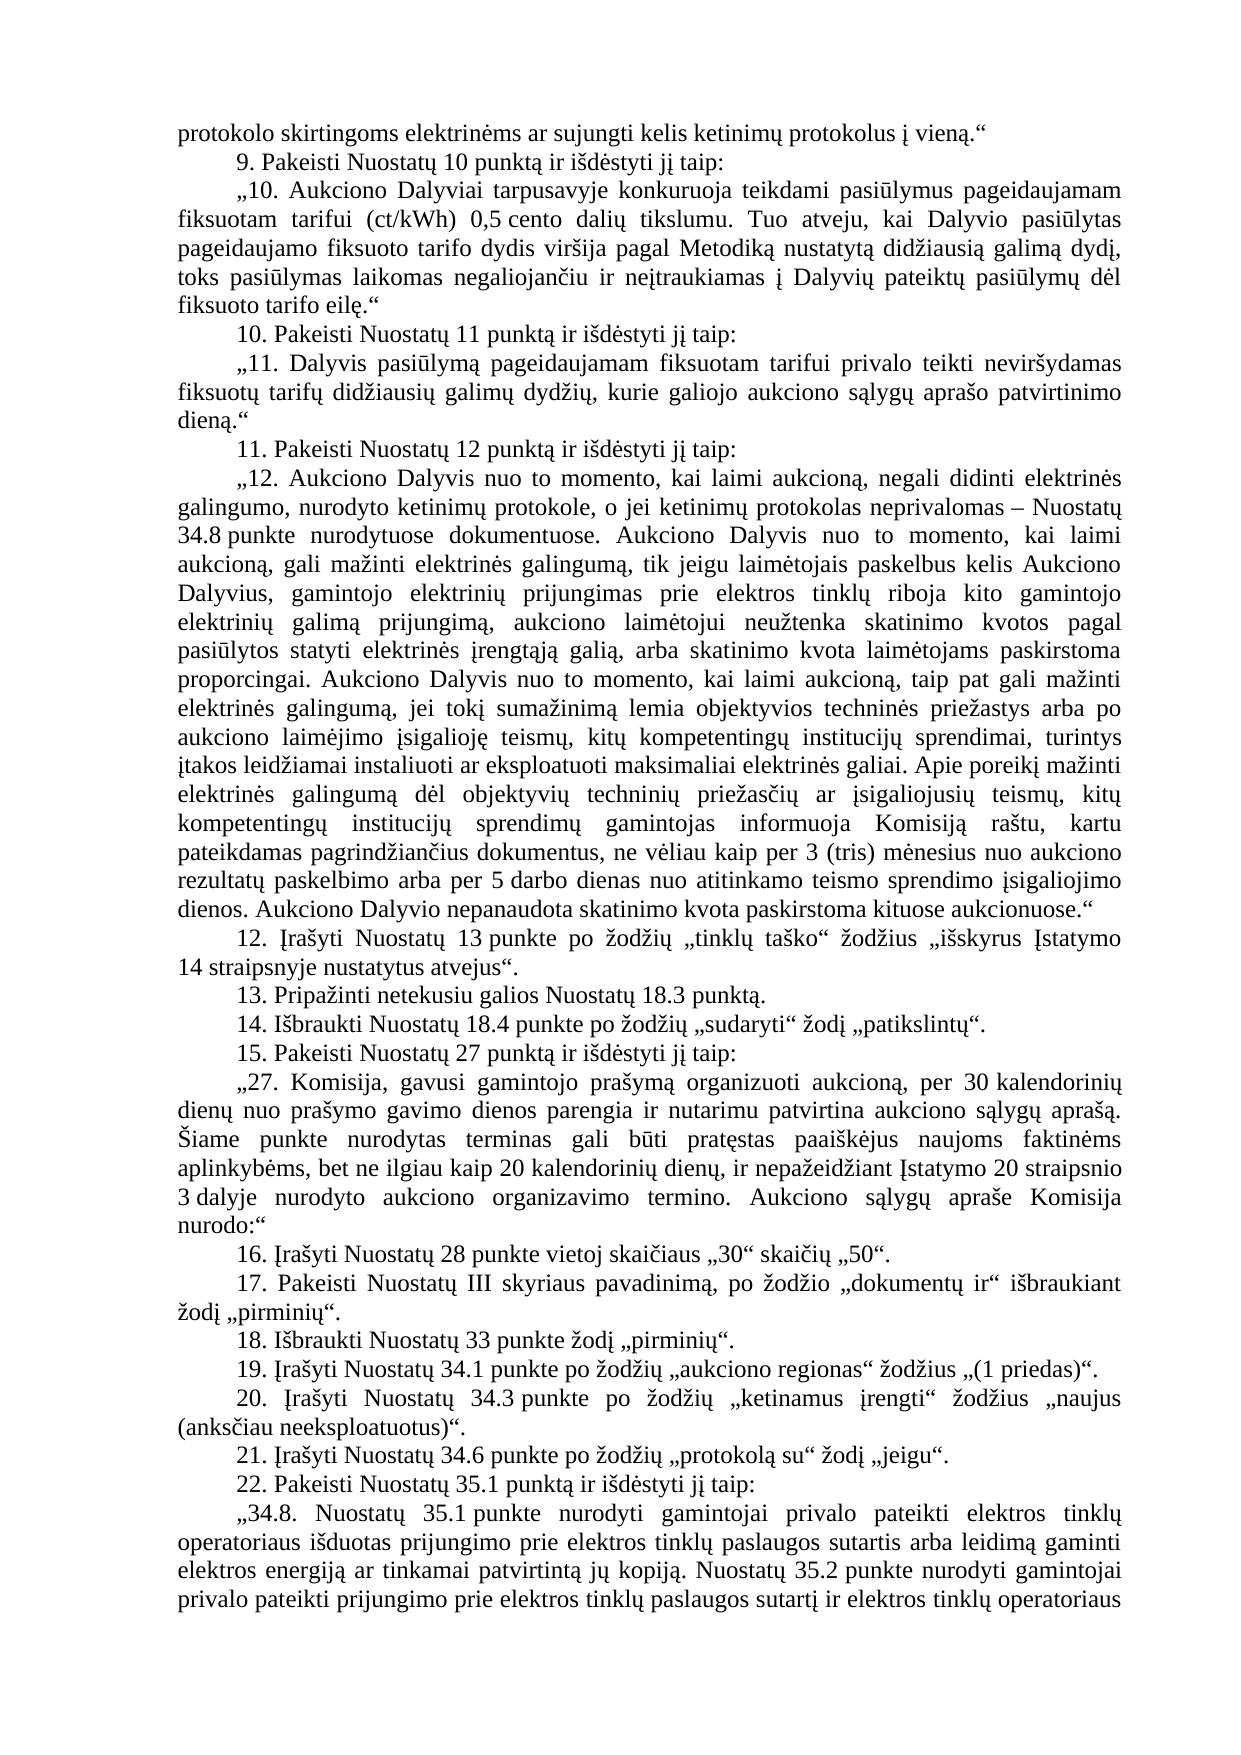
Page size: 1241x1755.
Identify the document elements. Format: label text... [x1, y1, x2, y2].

text „34.8. Nuostatų 35.1 punkte nurodyti gamintojai privalo pateikti elektros tinklų operatoriaus išduotas prijungimo prie elektros tinklų paslaugos sutartis arba leidimą gaminti elektros energiją ar tinkamai patvirtintą jų kopiją. Nuostatų 35.2 punkte nurodyti gamintojai privalo pateikti prijungimo prie elektros tinklų paslaugos sutartį ir elektros tinklų operatoriaus [177, 1498, 1122, 1613]
text 13. Pripažinti netekusiu galios Nuostatų 18.3 punktą. [177, 981, 1122, 1009]
text 18. Išbraukti Nuostatų 33 punkte žodį „pirminių“. [177, 1326, 1122, 1354]
text 12. Įrašyti Nuostatų 13 punkte po žodžių „tinklų taško“ žodžius „išskyrus Įstatymo 14 straipsnyje nustatytus atvejus“. [177, 923, 1122, 981]
text 22. Pakeisti Nuostatų 35.1 punktą ir išdėstyti jį taip: [177, 1469, 1122, 1498]
text 21. Įrašyti Nuostatų 34.6 punkte po žodžių „protokolą su“ žodį „jeigu“. [177, 1441, 1122, 1469]
text 15. Pakeisti Nuostatų 27 punktą ir išdėstyti jį taip: [177, 1038, 1122, 1067]
text 14. Išbraukti Nuostatų 18.4 punkte po žodžių „sudaryti“ žodį „patikslintų“. [177, 1009, 1122, 1038]
text 10. Pakeisti Nuostatų 11 punktą ir išdėstyti jį taip: [177, 319, 1122, 348]
text protokolo skirtingoms elektrinėms ar sujungti kelis ketinimų protokolus į vieną.“ [177, 118, 1122, 147]
text 20. Įrašyti Nuostatų 34.3 punkte po žodžių „ketinamus įrengti“ žodžius „naujus (anksčiau neeksploatuotus)“. [177, 1383, 1122, 1441]
text „27. Komisija, gavusi gamintojo prašymą organizuoti aukcioną, per 30 kalendorinių dienų nuo prašymo gavimo dienos parengia ir nutarimu patvirtina aukciono sąlygų aprašą. Šiame punkte nurodytas terminas gali būti pratęstas paaiškėjus naujoms faktinėms aplinkybėms, bet ne ilgiau kaip 20 kalendorinių dienų, ir nepažeidžiant Įstatymo 20 straipsnio 3 dalyje nurodyto aukciono organizavimo termino. Aukciono sąlygų apraše Komisija nurodo:“ [177, 1067, 1122, 1239]
text 11. Pakeisti Nuostatų 12 punktą ir išdėstyti jį taip: [177, 434, 1122, 463]
text „12. Aukciono Dalyvis nuo to momento, kai laimi aukcioną, negali didinti elektrinės galingumo, nurodyto ketinimų protokole, o jei ketinimų protokolas neprivalomas – Nuostatų 34.8 punkte nurodytuose dokumentuose. Aukciono Dalyvis nuo to momento, kai laimi aukcioną, gali mažinti elektrinės galingumą, tik jeigu laimėtojais paskelbus kelis Aukciono Dalyvius, gamintojo elektrinių prijungimas prie elektros tinklų riboja kito gamintojo elektrinių galimą prijungimą, aukciono laimėtojui neužtenka skatinimo kvotos pagal pasiūlytos statyti elektrinės įrengtąją galią, arba skatinimo kvota laimėtojams paskirstoma proporcingai. Aukciono Dalyvis nuo to momento, kai laimi aukcioną, taip pat gali mažinti elektrinės galingumą, jei tokį sumažinimą lemia objektyvios techninės priežastys arba po aukciono laimėjimo įsigalioję teismų, kitų kompetentingų institucijų sprendimai, turintys įtakos leidžiamai instaliuoti ar eksploatuoti maksimaliai elektrinės galiai. Apie poreikį mažinti elektrinės galingumą dėl objektyvių techninių priežasčių ar įsigaliojusių teismų, kitų kompetentingų institucijų sprendimų gamintojas informuoja Komisiją raštu, kartu pateikdamas pagrindžiančius dokumentus, ne vėliau kaip per 3 (tris) mėnesius nuo aukciono rezultatų paskelbimo arba per 5 darbo dienas nuo atitinkamo teismo sprendimo įsigaliojimo dienos. Aukciono Dalyvio nepanaudota skatinimo kvota paskirstoma kituose aukcionuose.“ [177, 463, 1122, 923]
text 9. Pakeisti Nuostatų 10 punktą ir išdėstyti jį taip: [177, 147, 1122, 176]
text „11. Dalyvis pasiūlymą pageidaujamam fiksuotam tarifui privalo teikti neviršydamas fiksuotų tarifų didžiausių galimų dydžių, kurie galiojo aukciono sąlygų aprašo patvirtinimo dieną.“ [177, 348, 1122, 434]
text 19. Įrašyti Nuostatų 34.1 punkte po žodžių „aukciono regionas“ žodžius „(1 priedas)“. [177, 1354, 1122, 1383]
text „10. Aukciono Dalyviai tarpusavyje konkuruoja teikdami pasiūlymus pageidaujamam fiksuotam tarifui (ct/kWh) 0,5 cento dalių tikslumu. Tuo atveju, kai Dalyvio pasiūlytas pageidaujamo fiksuoto tarifo dydis viršija pagal Metodiką nustatytą didžiausią galimą dydį, toks pasiūlymas laikomas negaliojančiu ir neįtraukiamas į Dalyvių pateiktų pasiūlymų dėl fiksuoto tarifo eilę.“ [177, 176, 1122, 319]
text 16. Įrašyti Nuostatų 28 punkte vietoj skaičiaus „30“ skaičių „50“. [177, 1239, 1122, 1268]
text 17. Pakeisti Nuostatų III skyriaus pavadinimą, po žodžio „dokumentų ir“ išbraukiant žodį „pirminių“. [177, 1268, 1122, 1326]
